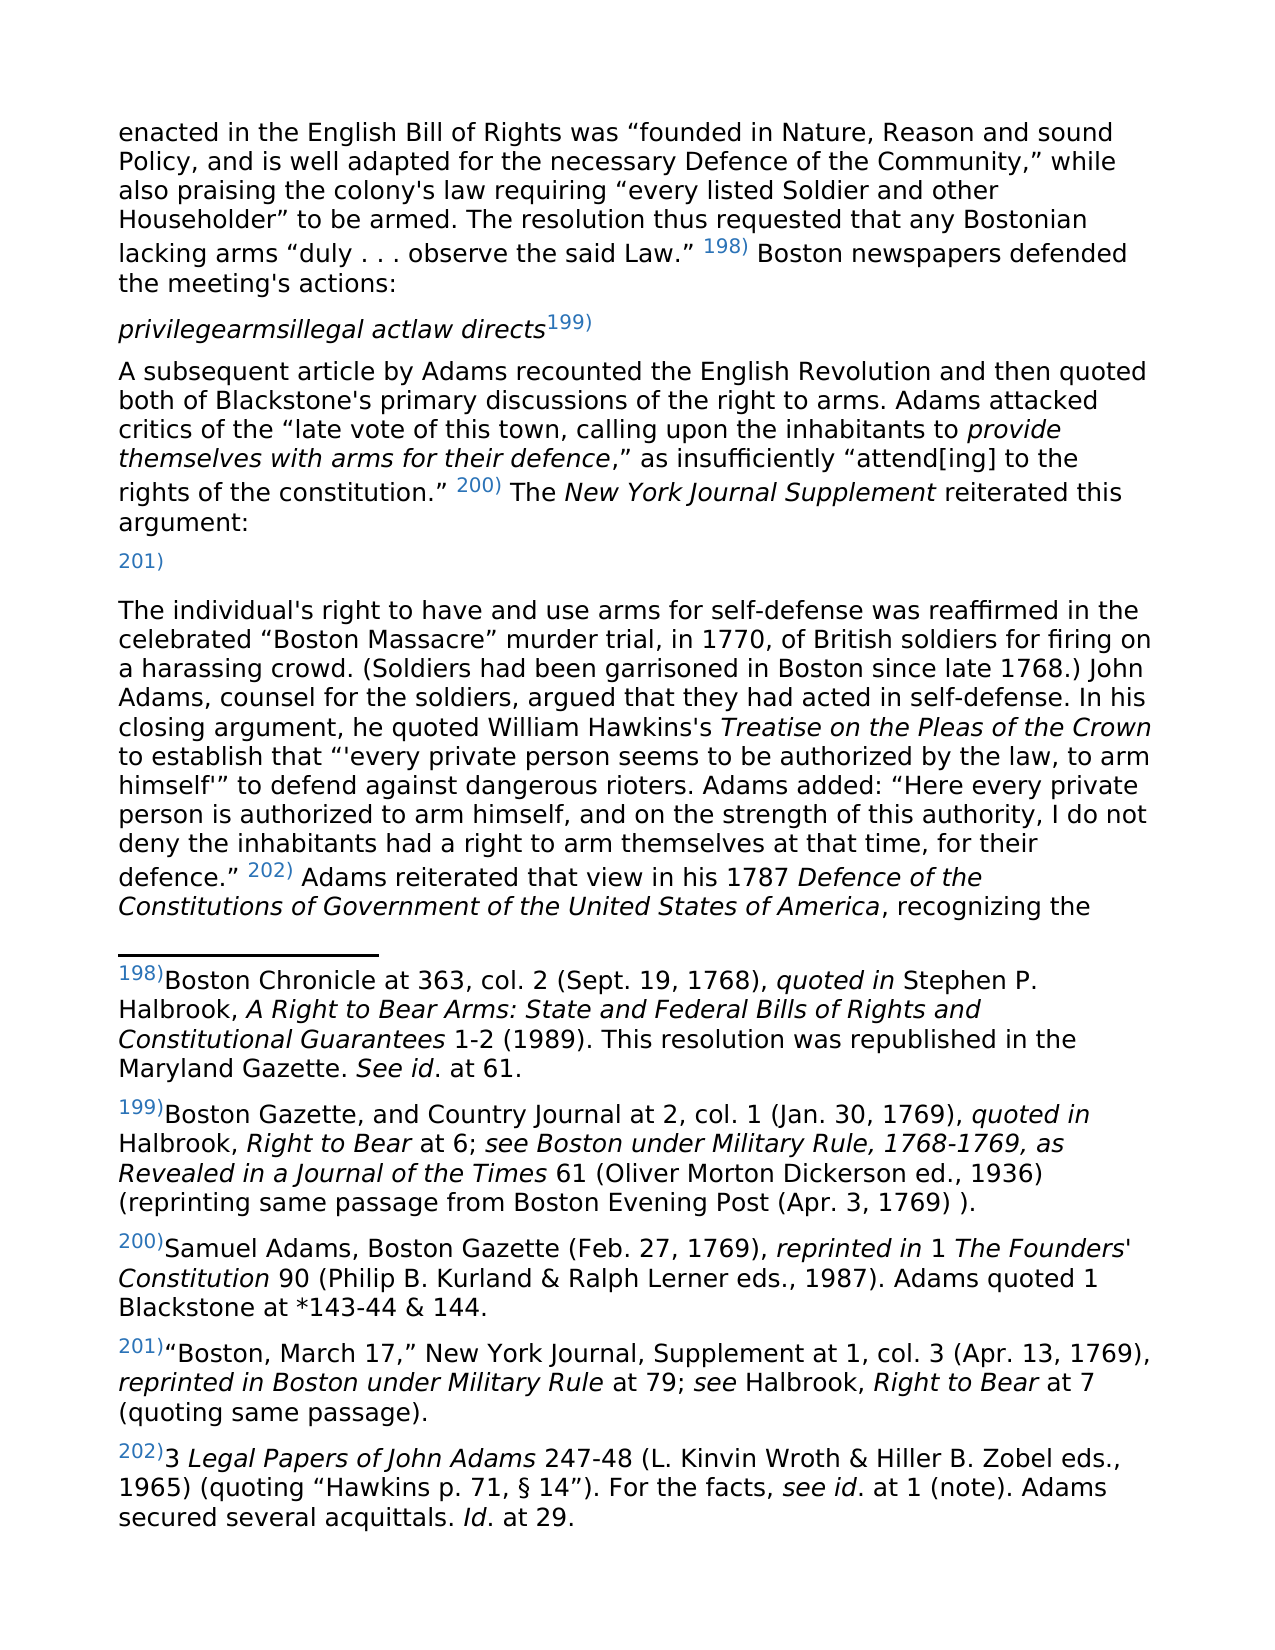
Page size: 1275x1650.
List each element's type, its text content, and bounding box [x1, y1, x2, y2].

text “Boston, March 17,” New York Journal, Supplement at 1, col. 3 (Apr. 13, 1769), reprinted in Boston under Military Rule at 79; see Halbrook, Right to Bear at 7 (quoting same passage). [118, 1334, 1157, 1427]
text The individual's right to have and use arms for self-defense was reaffirmed in the celebrated “Boston Massacre” murder trial, in 1770, of British soldiers for firing on a harassing crowd. (Soldiers had been garrisoned in Boston since late 1768.) John Adams, counsel for the soldiers, argued that they had acted in self-defense. In his closing argument, he quoted William Hawkins's Treatise on the Pleas of the Crown to establish that “'every private person seems to be authorized by the law, to arm himself'” to defend against dangerous rioters. Adams added: “Here every private person is authorized to arm himself, and on the strength of this authority, I do not deny the inhabitants had a right to arm themselves at that time, for their defence.” Adams reiterated that view in his 1787 Defence of the Constitutions of Government of the United States of America, recognizing the [118, 596, 1157, 922]
text Samuel Adams, Boston Gazette (Feb. 27, 1769), reprinted in 1 The Founders' Constitution 90 (Philip B. Kurland & Ralph Lerner eds., 1987). Adams quoted 1 Blackstone at *143-44 & 144. [118, 1230, 1157, 1322]
text Boston Gazette, and Country Journal at 2, col. 1 (Jan. 30, 1769), quoted in Halbrook, Right to Bear at 6; see Boston under Military Rule, 1768-1769, as Revealed in a Journal of the Times 61 (Oliver Morton Dickerson ed., 1936) (reprinting same passage from Boston Evening Post (Apr. 3, 1769) ). [118, 1096, 1157, 1217]
text Boston Chronicle at 363, col. 2 (Sept. 19, 1768), quoted in Stephen P. Halbrook, A Right to Bear Arms: State and Federal Bills of Rights and Constitutional Guarantees 1-2 (1989). This resolution was republished in the Maryland Gazette. See id. at 61. [118, 962, 1157, 1083]
text 3 Legal Papers of John Adams 247-48 (L. Kinvin Wroth & Hiller B. Zobel eds., 1965) (quoting “Hawkins p. 71, § 14”). For the facts, see id. at 1 (note). Adams secured several acquittals. Id. at 29. [118, 1439, 1157, 1532]
text A subsequent article by Adams recounted the English Revolution and then quoted both of Blackstone's primary discussions of the right to arms. Adams attacked critics of the “late vote of this town, calling upon the inhabitants to provide themselves with arms for their defence,” as insufficiently “attend[ing] to the rights of the constitution.” The New York Journal Supplement reiterated this argument: [118, 357, 1157, 537]
text enacted in the English Bill of Rights was “founded in Nature, Reason and sound Policy, and is well adapted for the necessary Defence of the Community,” while also praising the colony's law requiring “every listed Soldier and other Householder” to be armed. The resolution thus requested that any Bostonian lacking arms “duly . . . observe the said Law.” Boston newspapers defended the meeting's actions: [118, 118, 1157, 298]
text privilegearmsillegal actlaw directs [118, 311, 1157, 344]
